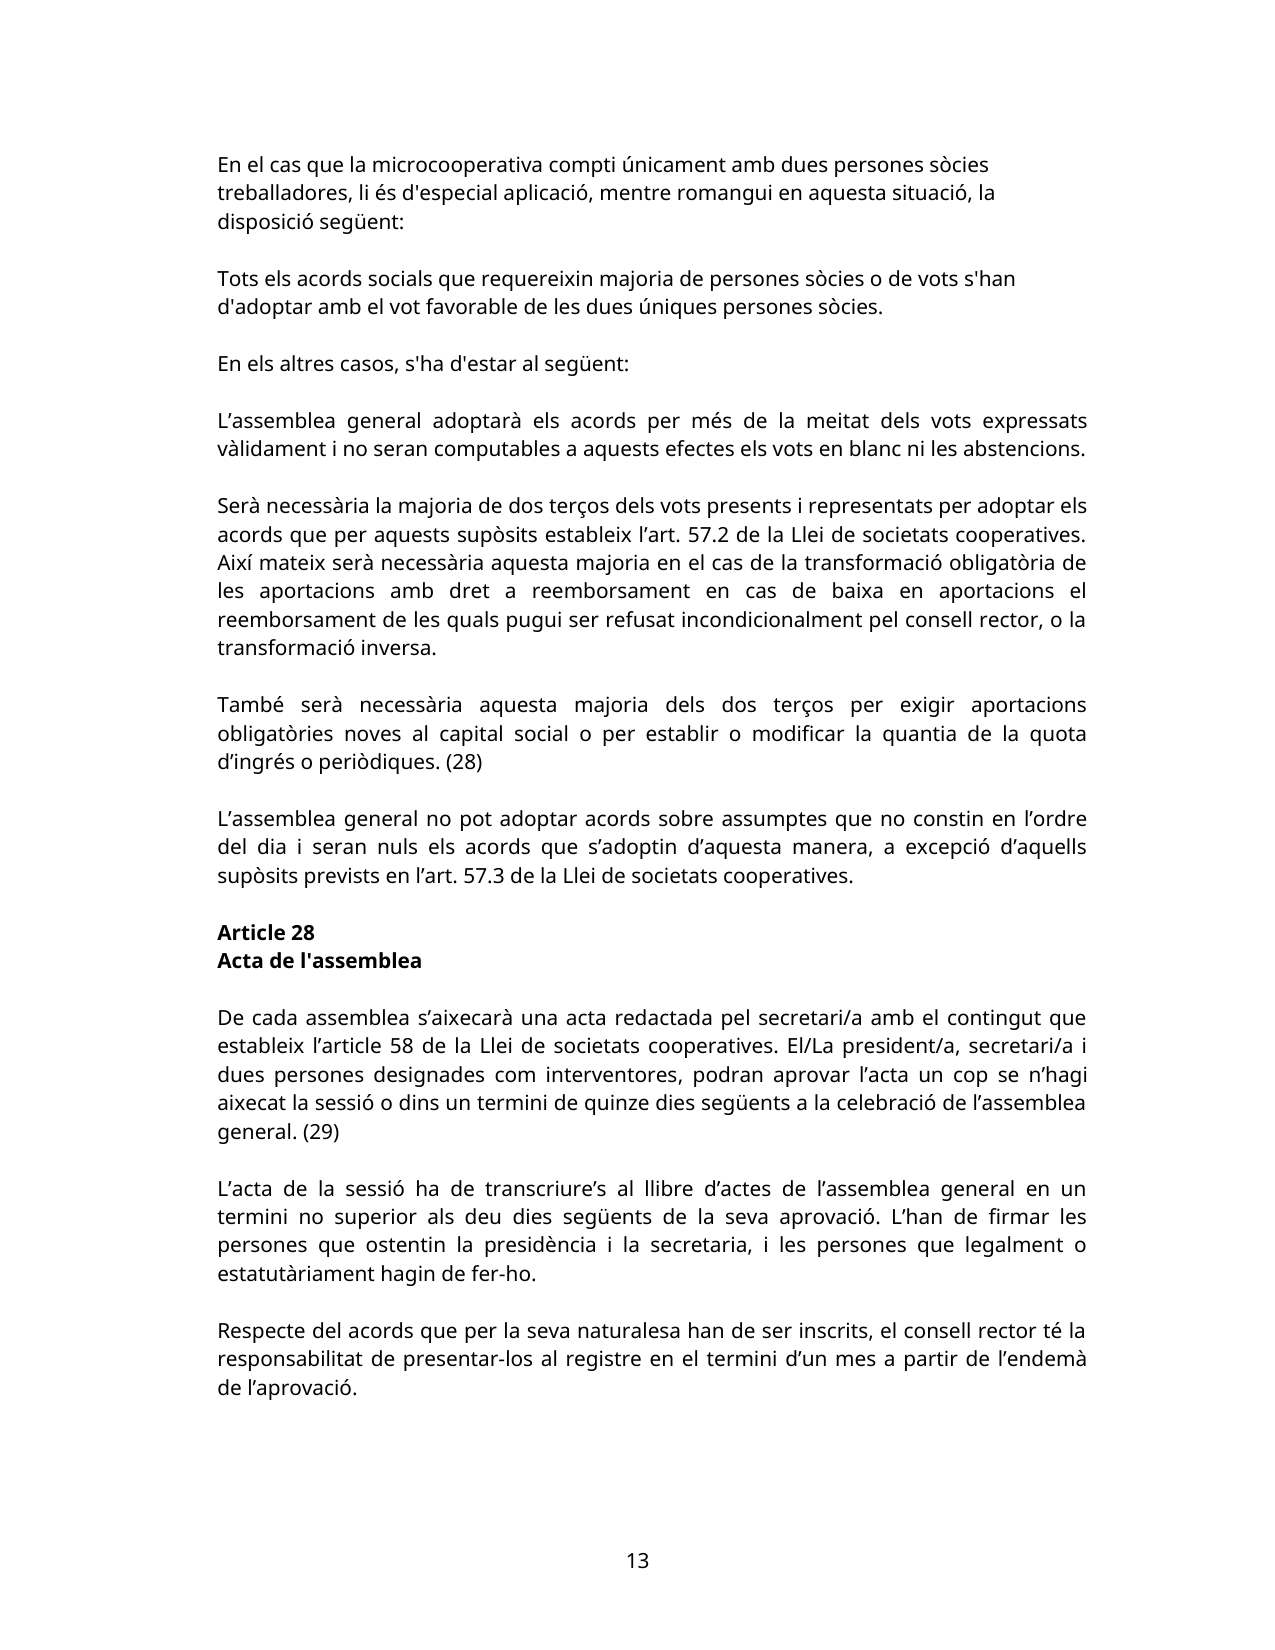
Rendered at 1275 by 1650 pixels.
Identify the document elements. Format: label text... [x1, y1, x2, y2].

text Serà necessària la majoria de dos terços dels vots presents i representats per adoptar els acords que per aquests supòsits estableix l’art. 57.2 de la Llei de societats cooperatives. Així mateix serà necessària aquesta majoria en el cas de la transformació obligatòria de les aportacions amb dret a reemborsament en cas de baixa en aportacions el reemborsament de les quals pugui ser refusat incondicionalment pel consell rector, o la transformació inversa. [217, 491, 1088, 662]
text En el cas que la microcooperativa compti únicament amb dues persones sòcies treballadores, li és d'especial aplicació, mentre romangui en aquesta situació, la disposició següent: [217, 150, 1087, 235]
text Acta de l'assemblea [217, 946, 1087, 975]
text De cada assemblea s’aixecarà una acta redactada pel secretari/a amb el contingut que estableix l’article 58 de la Llei de societats cooperatives. El/La president/a, secretari/a i dues persones designades com interventores, podran aprovar l’acta un cop se n’hagi aixecat la sessió o dins un termini de quinze dies següents a la celebració de l’assemblea general. (29) [217, 1003, 1088, 1145]
text En els altres casos, s'ha d'estar al següent: [217, 349, 1087, 377]
text Tots els acords socials que requereixin majoria de persones sòcies o de vots s'han d'adoptar amb el vot favorable de les dues úniques persones sòcies. [217, 264, 1087, 321]
text Respecte del acords que per la seva naturalesa han de ser inscrits, el consell rector té la responsabilitat de presentar-los al registre en el termini d’un mes a partir de l’endemà de l’aprovació. [217, 1316, 1088, 1401]
text L’assemblea general no pot adoptar acords sobre assumptes que no constin en l’ordre del dia i seran nuls els acords que s’adoptin d’aquesta manera, a excepció d’aquells supòsits prevists en l’art. 57.3 de la Llei de societats cooperatives. [217, 804, 1088, 889]
text L’assemblea general adoptarà els acords per més de la meitat dels vots expressats vàlidament i no seran computables a aquests efectes els vots en blanc ni les abstencions. [217, 406, 1088, 463]
text L’acta de la sessió ha de transcriure’s al llibre d’actes de l’assemblea general en un termini no superior als deu dies següents de la seva aprovació. L’han de firmar les persones que ostentin la presidència i la secretaria, i les persones que legalment o estatutàriament hagin de fer-ho. [217, 1174, 1088, 1287]
text Article 28 [217, 918, 1087, 946]
text També serà necessària aquesta majoria dels dos terços per exigir aportacions obligatòries noves al capital social o per establir o modificar la quantia de la quota d’ingrés o periòdiques. (28) [217, 690, 1088, 776]
